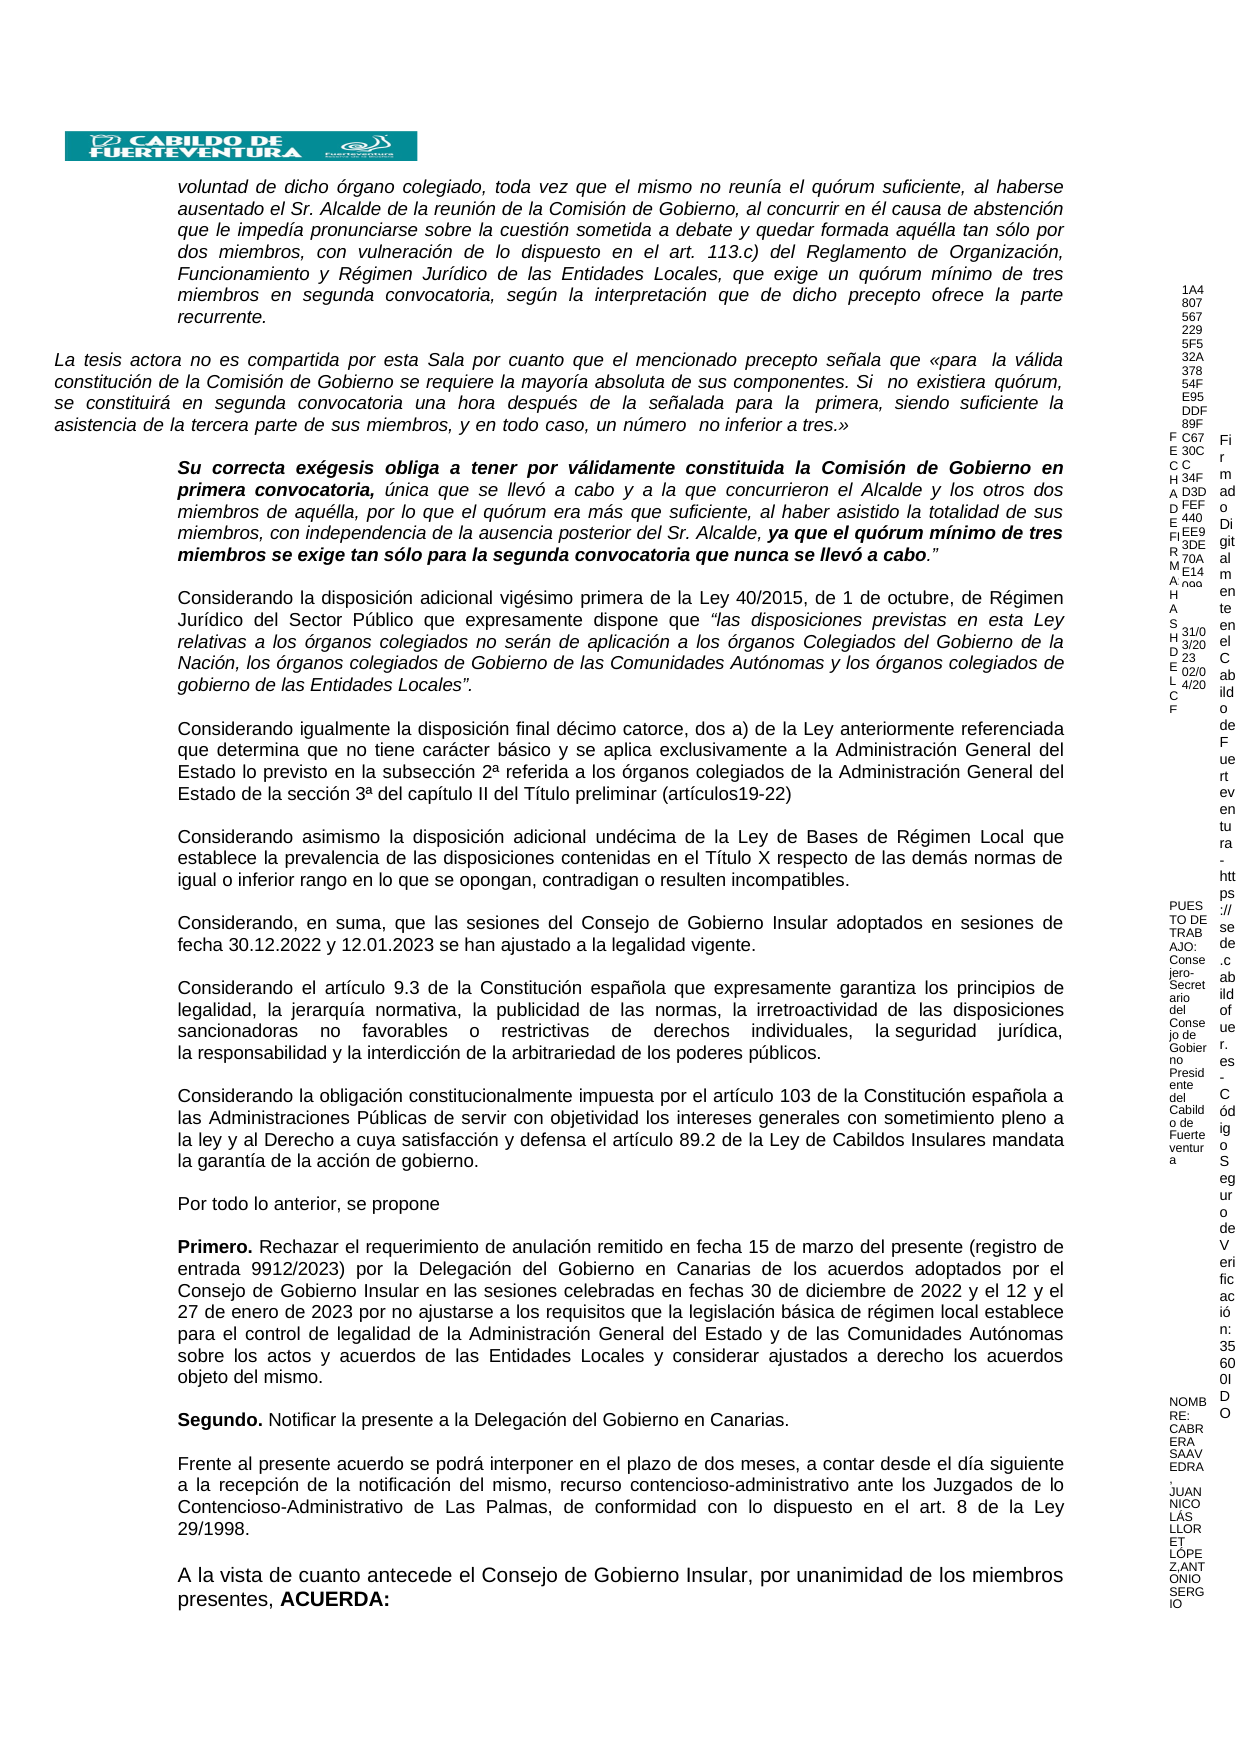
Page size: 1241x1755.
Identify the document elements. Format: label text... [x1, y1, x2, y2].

text 02/04/2023 [1182, 666, 1209, 692]
text FECHA DE FIRMA: HASH DEL CERTIFICADO: [1169, 429, 1184, 712]
text Firmado Digitalmente en el Cabildo de Fuerteventura - https://sede.cabildofuer.es - Código Seguro de Verificación: 35600IDOC2B94068EC81939F4C9F [1219, 432, 1236, 1421]
text 34FD3DFEF440EE93DE70AE140996B1C6668F08F5 [1182, 472, 1209, 587]
text Considerando la obligación constitucionalmente impuesta por el artículo 103 de la Constitución española a las Administraciones Públicas de servir con objetividad los intereses generales con sometimiento pleno a la ley y al Derecho a cuya satisfacción y defensa el artículo 89.2 de la Ley de Cabildos Insulares mandata la garantía de la acción de gobierno. [177, 1085, 1064, 1172]
text 31/03/2023 [1182, 625, 1209, 666]
text 1A48075672295F532A37854FE95DDF89FC6730CC [1182, 284, 1209, 472]
text Frente al presente acuerdo se podrá interponer en el plazo de dos meses, a contar desde el día siguiente a la recepción de la notificación del mismo, recurso contencioso-administrativo ante los Juzgados de lo Contencioso-Administrativo de Las Palmas, de conformidad con lo dispuesto en el art. 8 de la Ley 29/1998. [177, 1452, 1064, 1539]
text Considerando el artículo 9.3 de la Constitución española que expresamente garantiza los principios de legalidad, la jerarquía normativa, la publicidad de las normas, la irretroactividad de las disposiciones sancionadoras no favorables o restrictivas de derechos individuales, la seguridad jurídica, la responsabilidad y la interdicción de la arbitrariedad de los poderes públicos. [177, 977, 1064, 1063]
subtitle Considerando igualmente la disposición final décimo catorce, dos a) de la Ley anteriormente referenciada que determina que no tiene carácter básico y se aplica exclusivamente a la Administración General del Estado lo previsto en la subsección 2ª referida a los órganos colegiados de la Administración General del Estado de la sección 3ª del capítulo II del Título preliminar (artículos19-22) [177, 717, 1064, 804]
subtitle Primero. Rechazar el requerimiento de anulación remitido en fecha 15 de marzo del presente (registro de entrada 9912/2023) por la Delegación del Gobierno en Canarias de los acuerdos adoptados por el Consejo de Gobierno Insular en las sesiones celebradas en fechas 30 de diciembre de 2022 y el 12 y el 27 de enero de 2023 por no ajustarse a los requisitos que la legislación básica de régimen local establece para el control de legalidad de la Administración General del Estado y de las Comunidades Autónomas sobre los actos y acuerdos de las Entidades Locales y considerar ajustados a derecho los acuerdos objeto del mismo. [177, 1236, 1064, 1388]
text Considerando la disposición adicional vigésimo primera de la Ley 40/2015, de 1 de octubre, de Régimen Jurídico del Sector Público que expresamente dispone que “las disposiciones previstas en esta Ley relativas a los órganos colegiados no serán de aplicación a los órganos Colegiados del Gobierno de la Nación, los órganos colegiados de Gobierno de las Comunidades Autónomas y los órganos colegiados de gobierno de las Entidades Locales”. [177, 587, 1064, 695]
text Considerando, en suma, que las sesiones del Consejo de Gobierno Insular adoptados en sesiones de fecha 30.12.2022 y 12.01.2023 se han ajustado a la legalidad vigente. [177, 912, 1064, 955]
text Consejero-Secretario del Consejo de Gobierno Presidente del Cabildo de Fuerteventura [1169, 954, 1207, 1164]
text voluntad de dicho órgano colegiado, toda vez que el mismo no reunía el quórum suficiente, al haberse ausentado el Sr. Alcalde de la reunión de la Comisión de Gobierno, al concurrir en él causa de abstención que le impedía pronunciarse sobre la cuestión sometida a debate y quedar formada aquélla tan sólo por dos miembros, con vulneración de lo dispuesto en el art. 113.c) del Reglamento de Organización, Funcionamiento y Régimen Jurídico de las Entidades Locales, que exige un quórum mínimo de tres miembros en segunda convocatoria, según la interpretación que de dicho precepto ofrece la parte recurrente. [177, 176, 1064, 327]
text Por todo lo anterior, se propone [177, 1193, 1217, 1215]
text Segundo. Notificar la presente a la Delegación del Gobierno en Canarias. [177, 1408, 1167, 1430]
text NOMBRE: [1169, 1396, 1209, 1423]
text PUESTO DE TRABAJO: [1169, 900, 1209, 954]
subtitle Considerando asimismo la disposición adicional undécima de la Ley de Bases de Régimen Local que establece la prevalencia de las disposiciones contenidas en el Título X respecto de las demás normas de igual o inferior rango en lo que se opongan, contradigan o resulten incompatibles. [177, 826, 1064, 890]
text CABRERA SAAVEDRA, JUAN NICOLÁS LLORET LÓPEZ,ANTONIO SERGIO [1169, 1423, 1207, 1611]
picture [64, 131, 418, 161]
text La tesis actora no es compartida por esta Sala por cuanto que el mencionado precepto señala que «para la válida constitución de la Comisión de Gobierno se requiere la mayoría absoluta de sus componentes. Si no existiera quórum, se constituirá en segunda convocatoria una hora después de la señalada para la primera, siendo suficiente la asistencia de la tercera parte de sus miembros, y en todo caso, un número no inferior a tres.» [54, 349, 1064, 436]
text A la vista de cuanto antecede el Consejo de Gobierno Insular, por unanimidad de los miembros presentes, ACUERDA: [177, 1562, 1064, 1611]
text Su correcta exégesis obliga a tener por válidamente constituida la Comisión de Gobierno en primera convocatoria, única que se llevó a cabo y a la que concurrieron el Alcalde y los otros dos miembros de aquélla, por lo que el quórum era más que suficiente, al haber asistido la totalidad de sus miembros, con independencia de la ausencia posterior del Sr. Alcalde, ya que el quórum mínimo de tres miembros se exige tan sólo para la segunda convocatoria que nunca se llevó a cabo.” [177, 457, 1064, 565]
